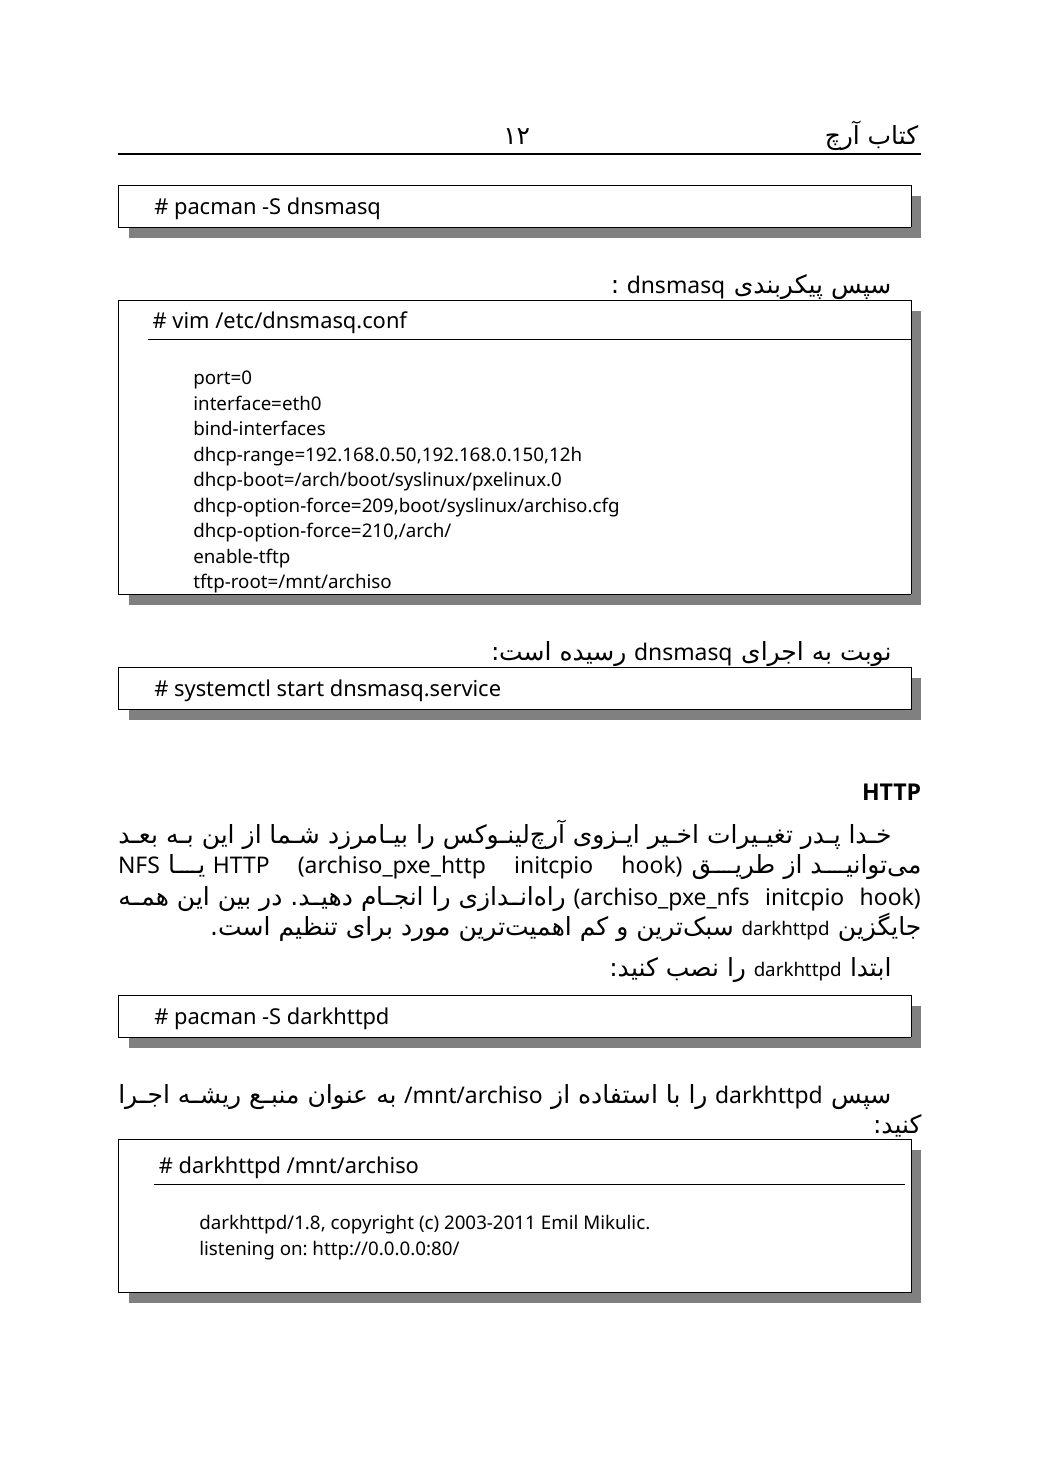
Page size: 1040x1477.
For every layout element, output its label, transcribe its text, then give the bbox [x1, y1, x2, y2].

subtitle HTTP [118, 776, 921, 807]
table_header # darkhttpd /mnt/archiso darkhttpd/1.8, copyright (c) 2003-2011 Emil Mikulic. listening on: http://0.0.0.0:80/ [119, 1140, 911, 1292]
table_header # pacman -S dnsmasq [119, 186, 911, 227]
text ابتدا darkhttpd را نصب کنید: [118, 953, 921, 982]
text نوبت به اجرای dnsmasq رسیده است: [118, 636, 921, 667]
text سپس پیکربندی dnsmasq : [118, 269, 921, 300]
text سپس darkhttpd را با استفاده از ‎/mnt/archiso به عنوان منبع ریشه اجرا کنید: [118, 1079, 921, 1139]
table_header # systemctl start dnsmasq.service [119, 668, 911, 709]
text خدا پدر تغییرات اخیر ایزوی آرچ‌لینوکس را بیامرزد شما از این به بعد می‌توانید از طریق HTTP (archiso_pxe_http initcpio hook)‎ یا NFS‏ ‎(archiso_pxe_nfs initcpio hook)‎ راه‌اندازی را انجام دهید. در بین این همه جایگزین darkhttpd سبک‌ترین و کم اهمیت‌ترین مورد برای تنظیم است. [118, 820, 921, 941]
table_header # pacman -S darkhttpd [119, 996, 911, 1037]
table_header # vim /etc/dnsmasq.conf port=0 interface=eth0 bind-interfaces dhcp-range=192.168.0.50,192.168.0.150,12h dhcp-boot=/arch/boot/syslinux/pxelinux.0 dhcp-option-force=209,boot/syslinux/archiso.cfg dhcp-option-force=210,/arch/ enable-tftp tftp-root=/mnt/archiso [119, 301, 911, 594]
